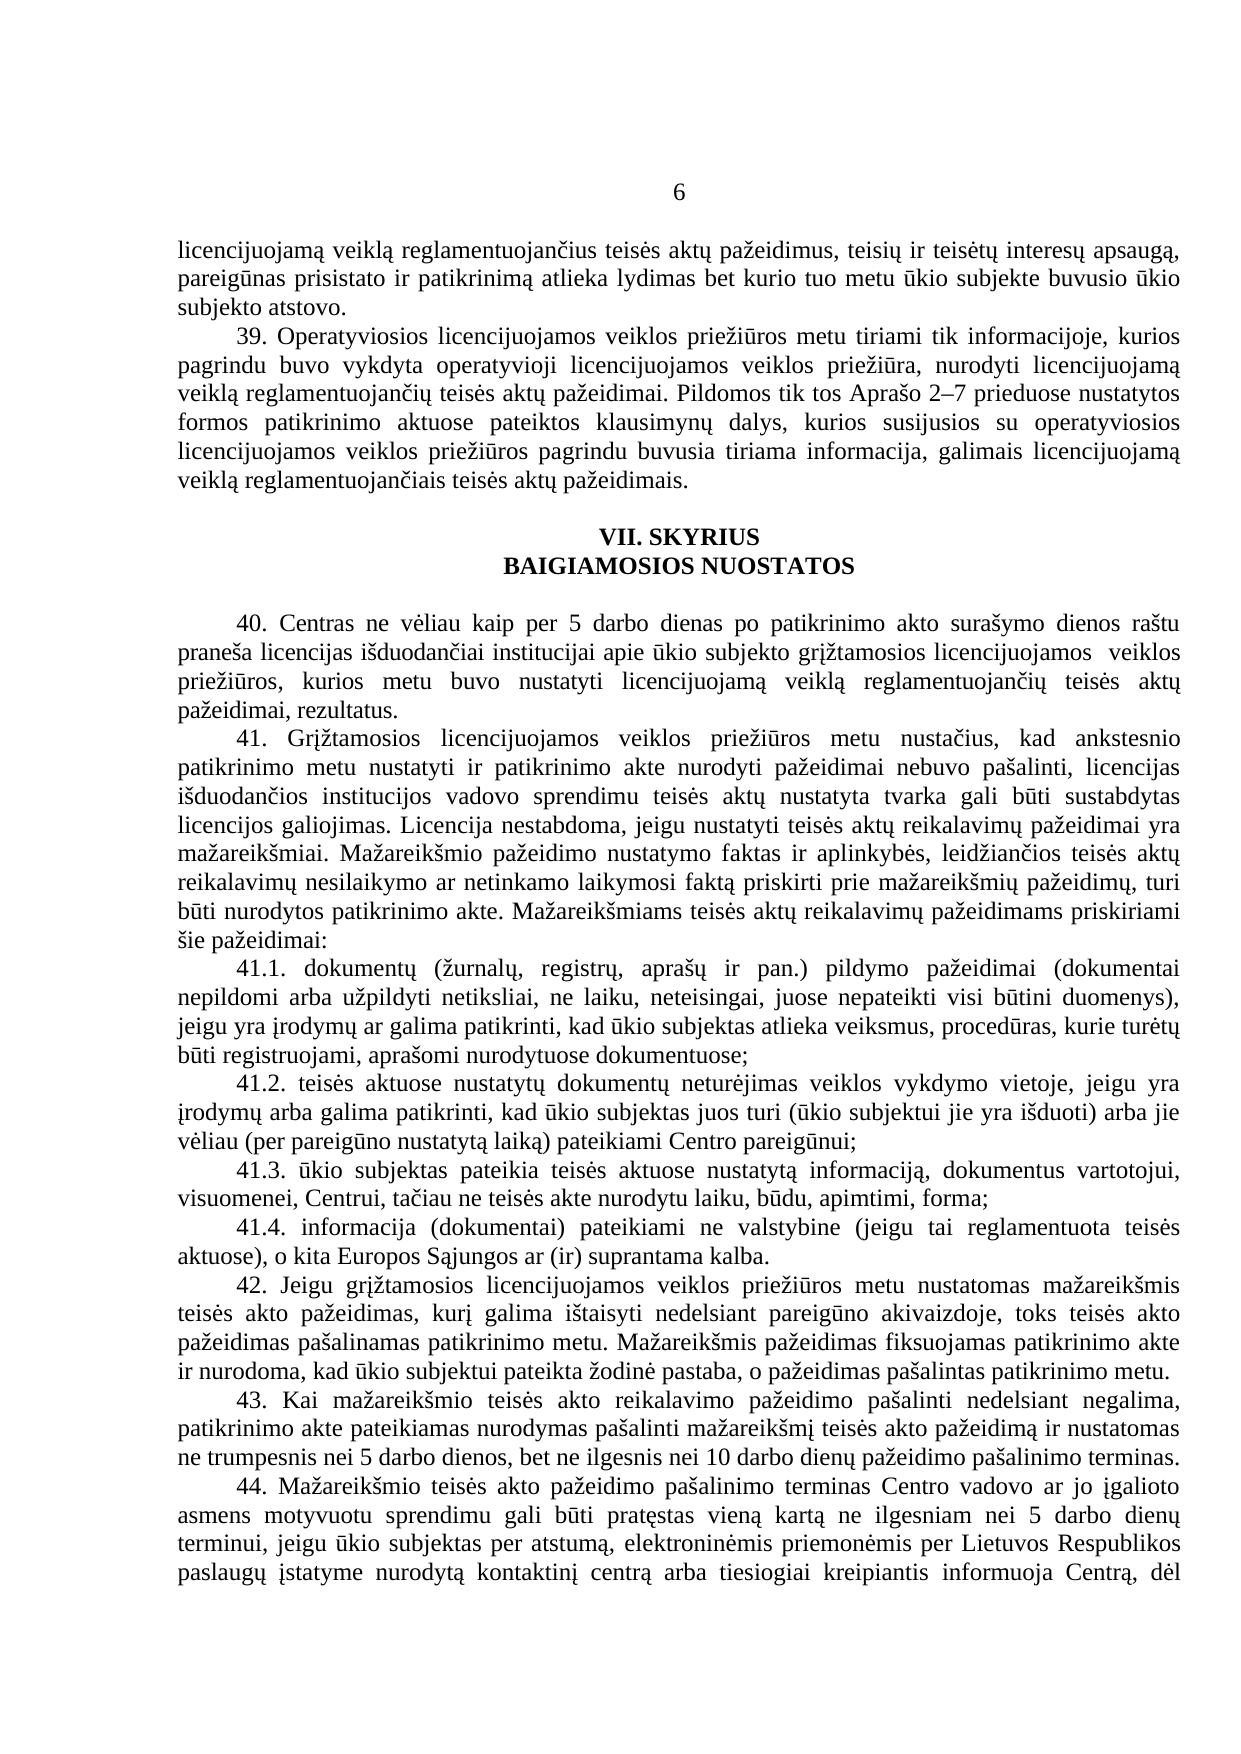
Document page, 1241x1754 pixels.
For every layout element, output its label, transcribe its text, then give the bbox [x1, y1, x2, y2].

text 44. Mažareikšmio teisės akto pažeidimo pašalinimo terminas Centro vadovo ar jo įgalioto asmens motyvuotu sprendimu gali būti pratęstas vieną kartą ne ilgesniam nei 5 darbo dienų terminui, jeigu ūkio subjektas per atstumą, elektroninėmis priemonėmis per Lietuvos Respublikos paslaugų įstatyme nurodytą kontaktinį centrą arba tiesiogiai kreipiantis informuoja Centrą, dėl [177, 1471, 1181, 1586]
text 41. Grįžtamosios licencijuojamos veiklos priežiūros metu nustačius, kad ankstesnio patikrinimo metu nustatyti ir patikrinimo akte nurodyti pažeidimai nebuvo pašalinti, licencijas išduodančios institucijos vadovo sprendimu teisės aktų nustatyta tvarka gali būti sustabdytas licencijos galiojimas. Licencija nestabdoma, jeigu nustatyti teisės aktų reikalavimų pažeidimai yra mažareikšmiai. Mažareikšmio pažeidimo nustatymo faktas ir aplinkybės, leidžiančios teisės aktų reikalavimų nesilaikymo ar netinkamo laikymosi faktą priskirti prie mažareikšmių pažeidimų, turi būti nurodytos patikrinimo akte. Mažareikšmiams teisės aktų reikalavimų pažeidimams priskiriami šie pažeidimai: [177, 723, 1181, 953]
text 41.4. informacija (dokumentai) pateikiami ne valstybine (jeigu tai reglamentuota teisės aktuose), o kita Europos Sąjungos ar (ir) suprantama kalba. [177, 1212, 1181, 1270]
text 39. Operatyviosios licencijuojamos veiklos priežiūros metu tiriami tik informacijoje, kurios pagrindu buvo vykdyta operatyvioji licencijuojamos veiklos priežiūra, nurodyti licencijuojamą veiklą reglamentuojančių teisės aktų pažeidimai. Pildomos tik tos Aprašo 2–7 prieduose nustatytos formos patikrinimo aktuose pateiktos klausimynų dalys, kurios susijusios su operatyviosios licencijuojamos veiklos priežiūros pagrindu buvusia tiriama informacija, galimais licencijuojamą veiklą reglamentuojančiais teisės aktų pažeidimais. [177, 321, 1181, 493]
text 41.2. teisės aktuose nustatytų dokumentų neturėjimas veiklos vykdymo vietoje, jeigu yra įrodymų arba galima patikrinti, kad ūkio subjektas juos turi (ūkio subjektui jie yra išduoti) arba jie vėliau (per pareigūno nustatytą laiką) pateikiami Centro pareigūnui; [177, 1068, 1181, 1155]
text 42. Jeigu grįžtamosios licencijuojamos veiklos priežiūros metu nustatomas mažareikšmis teisės akto pažeidimas, kurį galima ištaisyti nedelsiant pareigūno akivaizdoje, toks teisės akto pažeidimas pašalinamas patikrinimo metu. Mažareikšmis pažeidimas fiksuojamas patikrinimo akte ir nurodoma, kad ūkio subjektui pateikta žodinė pastaba, o pažeidimas pašalintas patikrinimo metu. [177, 1270, 1181, 1385]
text 41.1. dokumentų (žurnalų, registrų, aprašų ir pan.) pildymo pažeidimai (dokumentai nepildomi arba užpildyti netiksliai, ne laiku, neteisingai, juose nepateikti visi būtini duomenys), jeigu yra įrodymų ar galima patikrinti, kad ūkio subjektas atlieka veiksmus, procedūras, kurie turėtų būti registruojami, aprašomi nurodytuose dokumentuose; [177, 953, 1181, 1068]
text licencijuojamą veiklą reglamentuojančius teisės aktų pažeidimus, teisių ir teisėtų interesų apsaugą, pareigūnas prisistato ir patikrinimą atlieka lydimas bet kurio tuo metu ūkio subjekte buvusio ūkio subjekto atstovo. [177, 235, 1181, 321]
text 41.3. ūkio subjektas pateikia teisės aktuose nustatytą informaciją, dokumentus vartotojui, visuomenei, Centrui, tačiau ne teisės akte nurodytu laiku, būdu, apimtimi, forma; [177, 1155, 1181, 1212]
text 43. Kai mažareikšmio teisės akto reikalavimo pažeidimo pašalinti nedelsiant negalima, patikrinimo akte pateikiamas nurodymas pašalinti mažareikšmį teisės akto pažeidimą ir nustatomas ne trumpesnis nei 5 darbo dienos, bet ne ilgesnis nei 10 darbo dienų pažeidimo pašalinimo terminas. [177, 1385, 1181, 1471]
text 40. Centras ne vėliau kaip per 5 darbo dienas po patikrinimo akto surašymo dienos raštu praneša licencijas išduodančiai institucijai apie ūkio subjekto grįžtamosios licencijuojamos veiklos priežiūros, kurios metu buvo nustatyti licencijuojamą veiklą reglamentuojančių teisės aktų pažeidimai, rezultatus. [177, 608, 1181, 723]
text VII. SKYRIUS BAIGIAMOSIOS NUOSTATOS [177, 522, 1181, 580]
